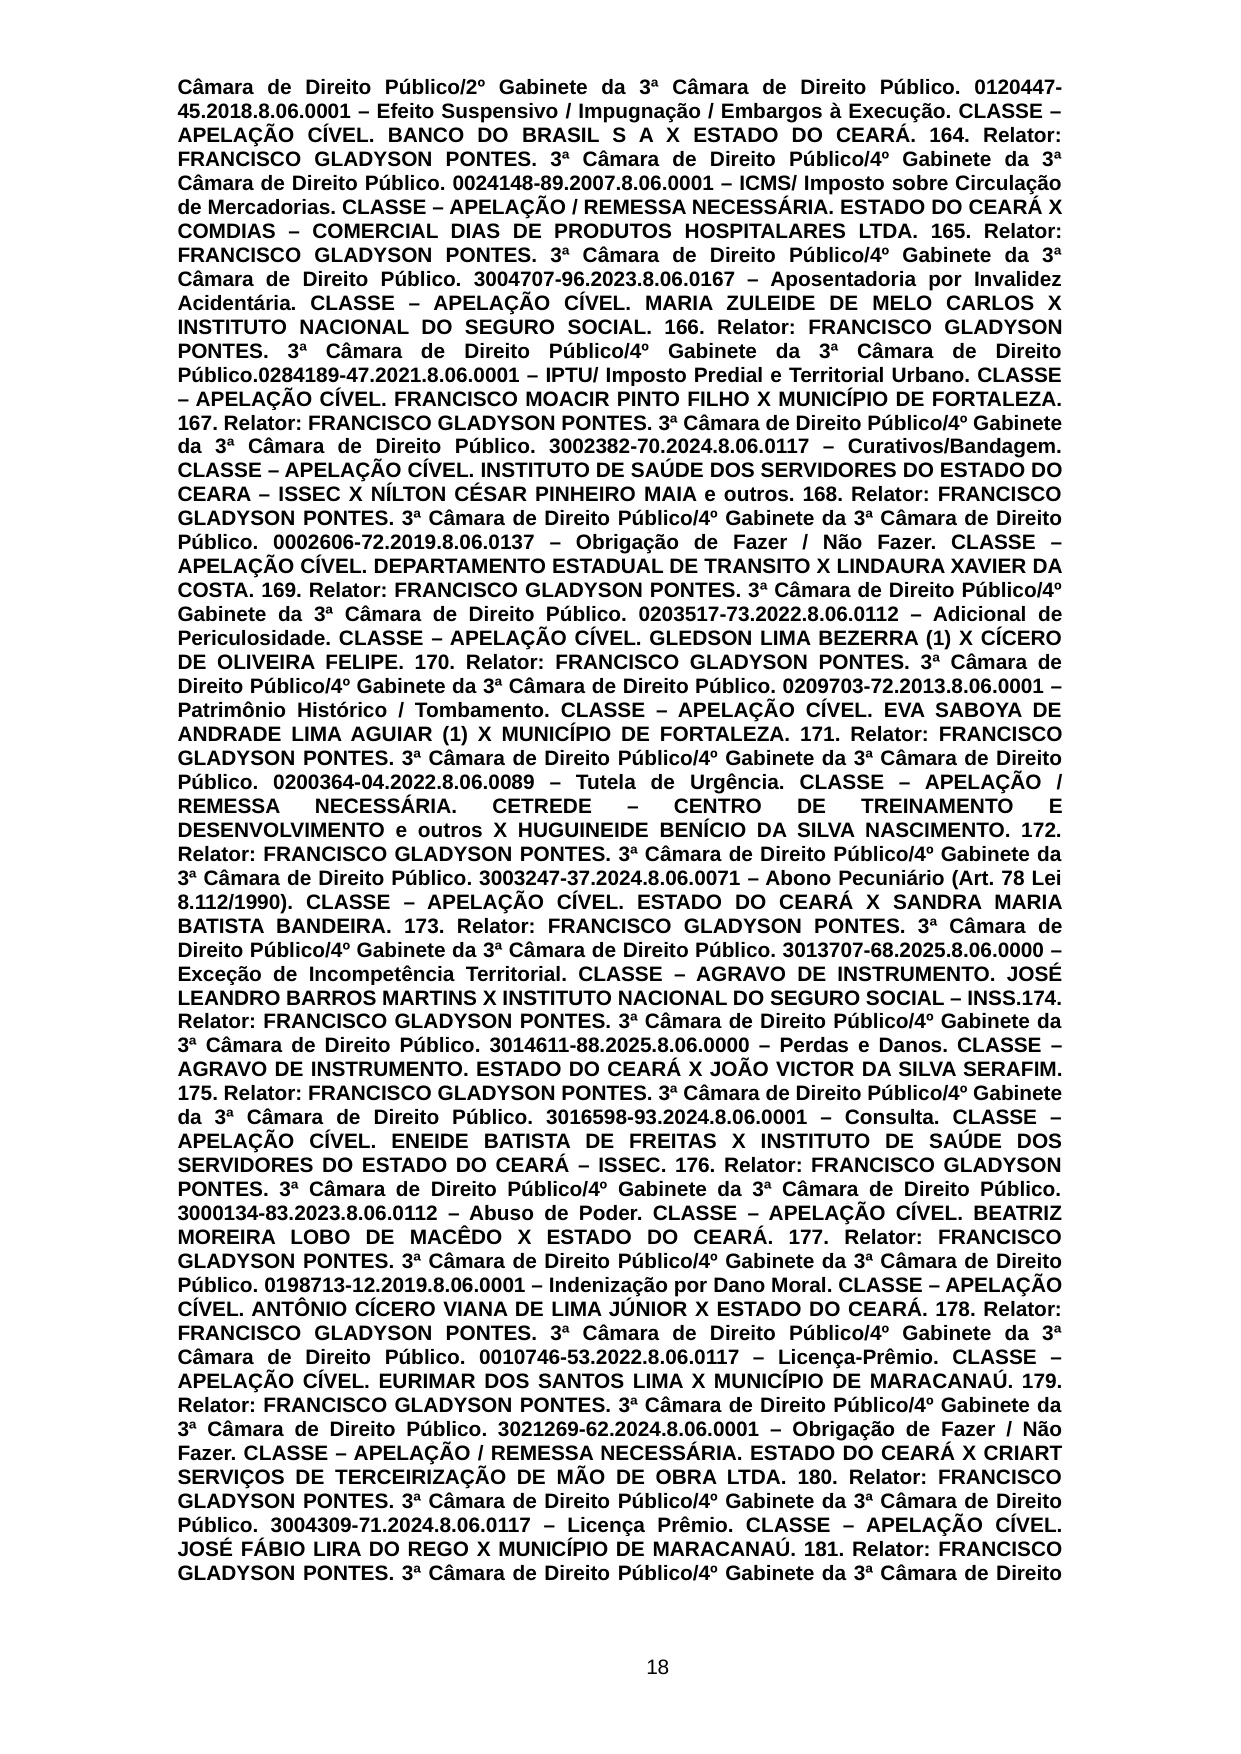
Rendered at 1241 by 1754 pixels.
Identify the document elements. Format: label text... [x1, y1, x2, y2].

text Câmara de Direito Público/2º Gabinete da 3ª Câmara de Direito Público. 0120447-45.2018.8.06.0001 – Efeito Suspensivo / Impugnação / Embargos à Execução. CLASSE – APELAÇÃO CÍVEL. BANCO DO BRASIL S A X ESTADO DO CEARÁ. 164. Relator: FRANCISCO GLADYSON PONTES. 3ª Câmara de Direito Público/4º Gabinete da 3ª Câmara de Direito Público. 0024148-89.2007.8.06.0001 – ICMS/ Imposto sobre Circulação de Mercadorias. CLASSE – APELAÇÃO / REMESSA NECESSÁRIA. ESTADO DO CEARÁ X COMDIAS – COMERCIAL DIAS DE PRODUTOS HOSPITALARES LTDA. 165. Relator: FRANCISCO GLADYSON PONTES. 3ª Câmara de Direito Público/4º Gabinete da 3ª Câmara de Direito Público. 3004707-96.2023.8.06.0167 – Aposentadoria por Invalidez Acidentária. CLASSE – APELAÇÃO CÍVEL. MARIA ZULEIDE DE MELO CARLOS X INSTITUTO NACIONAL DO SEGURO SOCIAL. 166. Relator: FRANCISCO GLADYSON PONTES. 3ª Câmara de Direito Público/4º Gabinete da 3ª Câmara de Direito Público.0284189-47.2021.8.06.0001 – IPTU/ Imposto Predial e Territorial Urbano. CLASSE – APELAÇÃO CÍVEL. FRANCISCO MOACIR PINTO FILHO X MUNICÍPIO DE FORTALEZA. 167. Relator: FRANCISCO GLADYSON PONTES. 3ª Câmara de Direito Público/4º Gabinete da 3ª Câmara de Direito Público. 3002382-70.2024.8.06.0117 – Curativos/Bandagem. CLASSE – APELAÇÃO CÍVEL. INSTITUTO DE SAÚDE DOS SERVIDORES DO ESTADO DO CEARA – ISSEC X NÍLTON CÉSAR PINHEIRO MAIA e outros. 168. Relator: FRANCISCO GLADYSON PONTES. 3ª Câmara de Direito Público/4º Gabinete da 3ª Câmara de Direito Público. 0002606-72.2019.8.06.0137 – Obrigação de Fazer / Não Fazer. CLASSE – APELAÇÃO CÍVEL. DEPARTAMENTO ESTADUAL DE TRANSITO X LINDAURA XAVIER DA COSTA. 169. Relator: FRANCISCO GLADYSON PONTES. 3ª Câmara de Direito Público/4º Gabinete da 3ª Câmara de Direito Público. 0203517-73.2022.8.06.0112 – Adicional de Periculosidade. CLASSE – APELAÇÃO CÍVEL. GLEDSON LIMA BEZERRA (1) X CÍCERO DE OLIVEIRA FELIPE. 170. Relator: FRANCISCO GLADYSON PONTES. 3ª Câmara de Direito Público/4º Gabinete da 3ª Câmara de Direito Público. 0209703-72.2013.8.06.0001 – Patrimônio Histórico / Tombamento. CLASSE – APELAÇÃO CÍVEL. EVA SABOYA DE ANDRADE LIMA AGUIAR (1) X MUNICÍPIO DE FORTALEZA. 171. Relator: FRANCISCO GLADYSON PONTES. 3ª Câmara de Direito Público/4º Gabinete da 3ª Câmara de Direito Público. 0200364-04.2022.8.06.0089 – Tutela de Urgência. CLASSE – APELAÇÃO / REMESSA NECESSÁRIA. CETREDE – CENTRO DE TREINAMENTO E DESENVOLVIMENTO e outros X HUGUINEIDE BENÍCIO DA SILVA NASCIMENTO. 172. Relator: FRANCISCO GLADYSON PONTES. 3ª Câmara de Direito Público/4º Gabinete da 3ª Câmara de Direito Público. 3003247-37.2024.8.06.0071 – Abono Pecuniário (Art. 78 Lei 8.112/1990). CLASSE – APELAÇÃO CÍVEL. ESTADO DO CEARÁ X SANDRA MARIA BATISTA BANDEIRA. 173. Relator: FRANCISCO GLADYSON PONTES. 3ª Câmara de Direito Público/4º Gabinete da 3ª Câmara de Direito Público. 3013707-68.2025.8.06.0000 – Exceção de Incompetência Territorial. CLASSE – AGRAVO DE INSTRUMENTO. JOSÉ LEANDRO BARROS MARTINS X INSTITUTO NACIONAL DO SEGURO SOCIAL – INSS.174. Relator: FRANCISCO GLADYSON PONTES. 3ª Câmara de Direito Público/4º Gabinete da 3ª Câmara de Direito Público. 3014611-88.2025.8.06.0000 – Perdas e Danos. CLASSE – AGRAVO DE INSTRUMENTO. ESTADO DO CEARÁ X JOÃO VICTOR DA SILVA SERAFIM. 175. Relator: FRANCISCO GLADYSON PONTES. 3ª Câmara de Direito Público/4º Gabinete da 3ª Câmara de Direito Público. 3016598-93.2024.8.06.0001 – Consulta. CLASSE – APELAÇÃO CÍVEL. ENEIDE BATISTA DE FREITAS X INSTITUTO DE SAÚDE DOS SERVIDORES DO ESTADO DO CEARÁ – ISSEC. 176. Relator: FRANCISCO GLADYSON PONTES. 3ª Câmara de Direito Público/4º Gabinete da 3ª Câmara de Direito Público. 3000134-83.2023.8.06.0112 – Abuso de Poder. CLASSE – APELAÇÃO CÍVEL. BEATRIZ MOREIRA LOBO DE MACÊDO X ESTADO DO CEARÁ. 177. Relator: FRANCISCO GLADYSON PONTES. 3ª Câmara de Direito Público/4º Gabinete da 3ª Câmara de Direito Público. 0198713-12.2019.8.06.0001 – Indenização por Dano Moral. CLASSE – APELAÇÃO CÍVEL. ANTÔNIO CÍCERO VIANA DE LIMA JÚNIOR X ESTADO DO CEARÁ. 178. Relator: FRANCISCO GLADYSON PONTES. 3ª Câmara de Direito Público/4º Gabinete da 3ª Câmara de Direito Público. 0010746-53.2022.8.06.0117 – Licença-Prêmio. CLASSE – APELAÇÃO CÍVEL. EURIMAR DOS SANTOS LIMA X MUNICÍPIO DE MARACANAÚ. 179. Relator: FRANCISCO GLADYSON PONTES. 3ª Câmara de Direito Público/4º Gabinete da 3ª Câmara de Direito Público. 3021269-62.2024.8.06.0001 – Obrigação de Fazer / Não Fazer. CLASSE – APELAÇÃO / REMESSA NECESSÁRIA. ESTADO DO CEARÁ X CRIART SERVIÇOS DE TERCEIRIZAÇÃO DE MÃO DE OBRA LTDA. 180. Relator: FRANCISCO GLADYSON PONTES. 3ª Câmara de Direito Público/4º Gabinete da 3ª Câmara de Direito Público. 3004309-71.2024.8.06.0117 – Licença Prêmio. CLASSE – APELAÇÃO CÍVEL. JOSÉ FÁBIO LIRA DO REGO X MUNICÍPIO DE MARACANAÚ. 181. Relator: FRANCISCO GLADYSON PONTES. 3ª Câmara de Direito Público/4º Gabinete da 3ª Câmara de Direito [177, 75, 1063, 1584]
